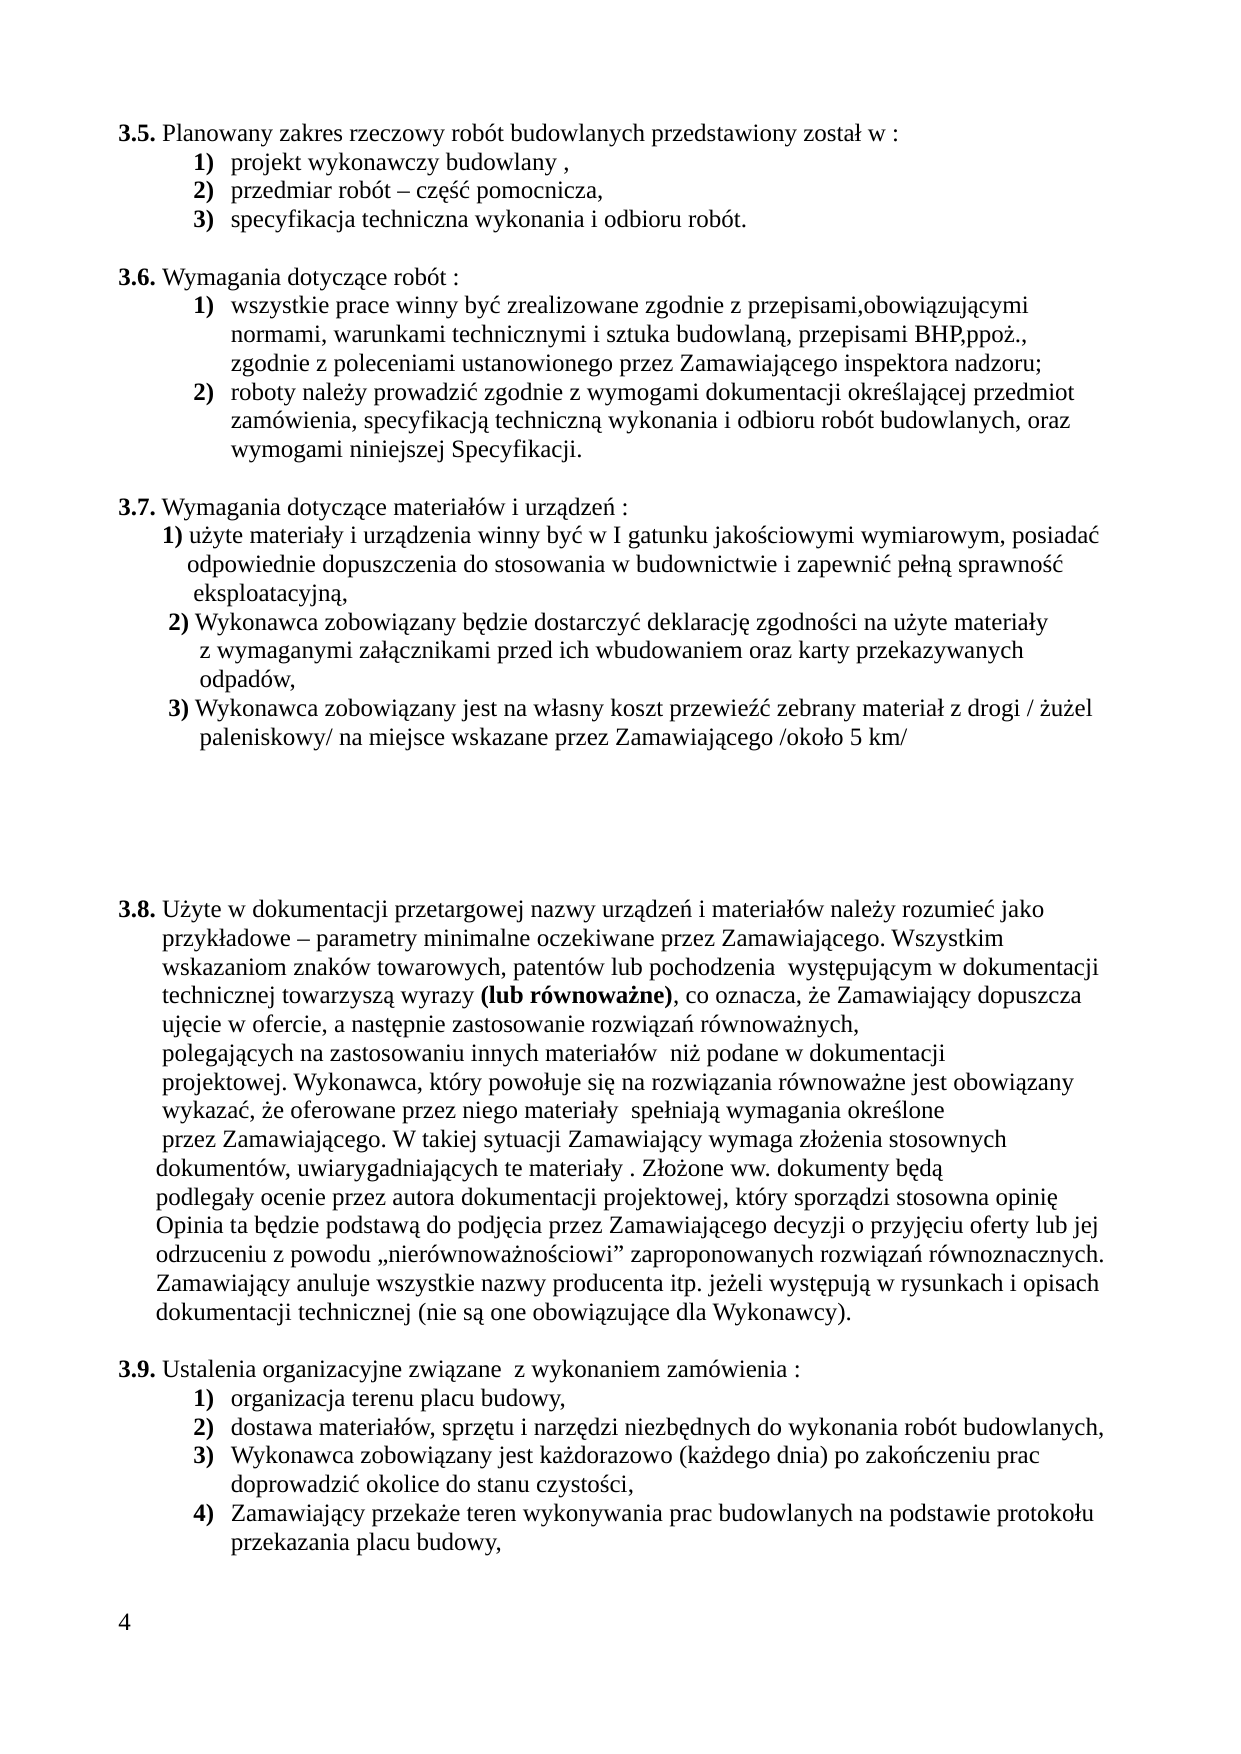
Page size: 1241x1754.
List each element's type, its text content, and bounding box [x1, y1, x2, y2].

text Zamawiający anuluje wszystkie nazwy producenta itp. jeżeli występują w rysunkach i opisach [118, 1268, 1122, 1297]
list przedmiar robót – część pomocnicza, [193, 176, 1122, 204]
list Zamawiający przekaże teren wykonywania prac budowlanych na podstawie protokołu przekazania placu budowy, [193, 1498, 1122, 1556]
text eksploatacyjną, [118, 578, 1122, 607]
list organizacja terenu placu budowy, [193, 1383, 1122, 1412]
text przykładowe – parametry minimalne oczekiwane przez Zamawiającego. Wszystkim [118, 923, 1122, 952]
list dostawa materiałów, sprzętu i narzędzi niezbędnych do wykonania robót budowlanych, [193, 1412, 1122, 1441]
text dokumentów, uwiarygadniających te materiały . Złożone ww. dokumenty będą [118, 1153, 1122, 1182]
text 3.7. Wymagania dotyczące materiałów i urządzeń : [118, 492, 1122, 521]
list wszystkie prace winny być zrealizowane zgodnie z przepisami,obowiązującymi normami, warunkami technicznymi i sztuka budowlaną, przepisami BHP,ppoż., [193, 291, 1122, 348]
text odpadów, [118, 664, 1122, 693]
text 2) Wykonawca zobowiązany będzie dostarczyć deklarację zgodności na użyte materiały [118, 607, 1122, 636]
list roboty należy prowadzić zgodnie z wymogami dokumentacji określającej przedmiot zamówienia, specyfikacją techniczną wykonania i odbioru robót budowlanych, oraz wymogami niniejszej Specyfikacji. [193, 377, 1122, 463]
text z wymaganymi załącznikami przed ich wbudowaniem oraz karty przekazywanych [118, 636, 1122, 664]
text odpowiednie dopuszczenia do stosowania w budownictwie i zapewnić pełną sprawność [118, 549, 1122, 578]
text podlegały ocenie przez autora dokumentacji projektowej, który sporządzi stosowna opinię [118, 1182, 1122, 1211]
text odrzuceniu z powodu „nierównoważnościowi” zaproponowanych rozwiązań równoznacznych. [118, 1239, 1122, 1268]
text wykazać, że oferowane przez niego materiały spełniają wymagania określone [118, 1096, 1122, 1124]
text polegających na zastosowaniu innych materiałów niż podane w dokumentacji [118, 1038, 1122, 1067]
text dokumentacji technicznej (nie są one obowiązujące dla Wykonawcy). [118, 1297, 1122, 1326]
text 3.6. Wymagania dotyczące robót : [118, 262, 1122, 291]
text 3.5. Planowany zakres rzeczowy robót budowlanych przedstawiony został w : [118, 118, 1122, 147]
text Opinia ta będzie podstawą do podjęcia przez Zamawiającego decyzji o przyjęciu oferty lub jej [118, 1211, 1122, 1239]
text 1) użyte materiały i urządzenia winny być w I gatunku jakościowymi wymiarowym, posiadać [118, 521, 1122, 549]
text wskazaniom znaków towarowych, patentów lub pochodzenia występującym w dokumentacji [118, 952, 1122, 981]
text paleniskowy/ na miejsce wskazane przez Zamawiającego /około 5 km/ [118, 722, 1122, 751]
text 3.9. Ustalenia organizacyjne związane z wykonaniem zamówienia : [118, 1354, 1122, 1383]
text przez Zamawiającego. W takiej sytuacji Zamawiający wymaga złożenia stosownych [118, 1124, 1122, 1153]
list specyfikacja techniczna wykonania i odbioru robót. [193, 204, 1122, 233]
text projektowej. Wykonawca, który powołuje się na rozwiązania równoważne jest obowiązany [118, 1067, 1122, 1096]
text 3) Wykonawca zobowiązany jest na własny koszt przewieźć zebrany materiał z drogi / żużel [118, 693, 1122, 722]
text 3.8. Użyte w dokumentacji przetargowej nazwy urządzeń i materiałów należy rozumieć jako [118, 894, 1122, 923]
text ujęcie w ofercie, a następnie zastosowanie rozwiązań równoważnych, [118, 1009, 1122, 1038]
text technicznej towarzyszą wyrazy (lub równoważne), co oznacza, że Zamawiający dopuszcza [118, 981, 1122, 1009]
list Wykonawca zobowiązany jest każdorazowo (każdego dnia) po zakończeniu prac doprowadzić okolice do stanu czystości, [193, 1441, 1122, 1498]
list projekt wykonawczy budowlany , [193, 147, 1122, 176]
list zgodnie z poleceniami ustanowionego przez Zamawiającego inspektora nadzoru; [193, 348, 1122, 377]
